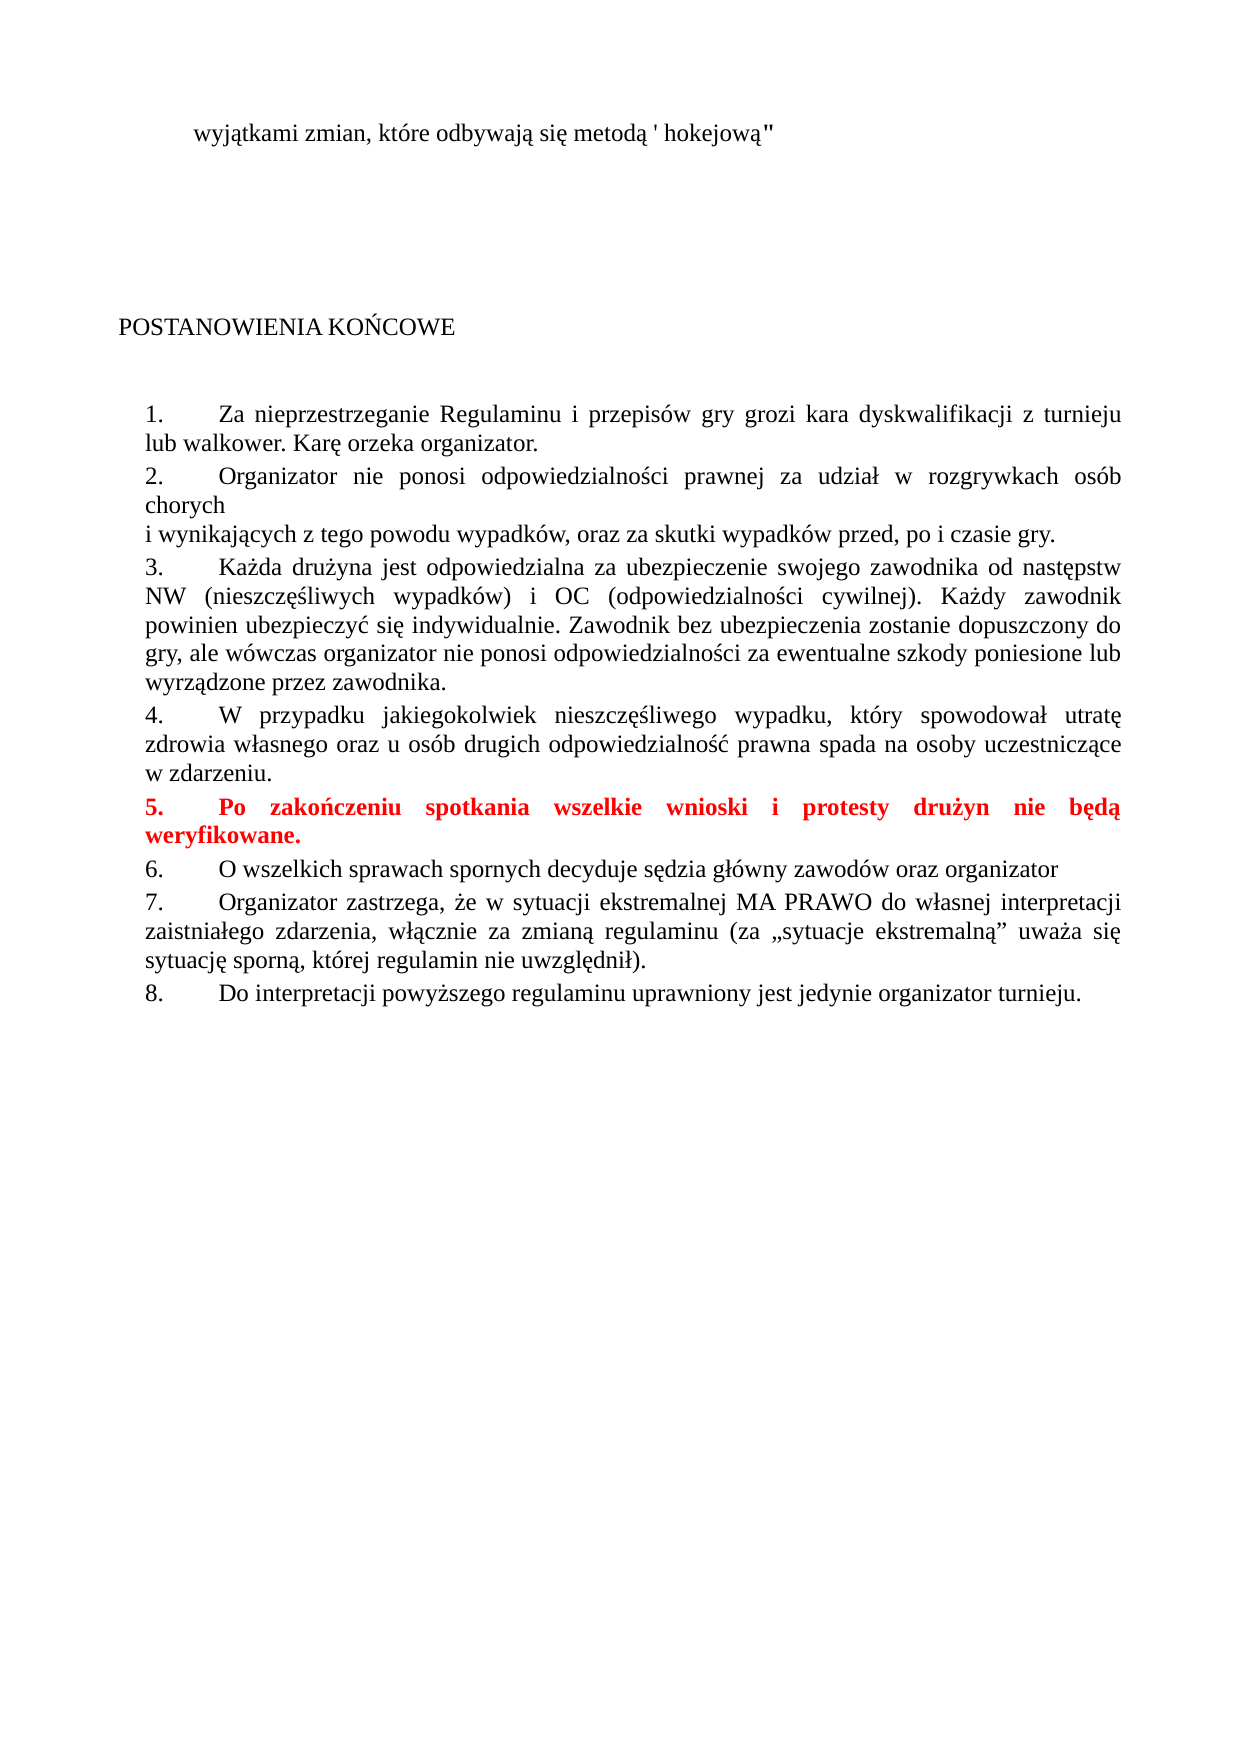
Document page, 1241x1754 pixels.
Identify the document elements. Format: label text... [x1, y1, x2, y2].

list Organizator zastrzega, że w sytuacji ekstremalnej MA PRAWO do własnej interpretacji zaistniałego zdarzenia, włącznie za zmianą regulaminu (za „sytuacje ekstremalną” uważa się sytuację sporną, której regulamin nie uwzględnił). [145, 887, 1122, 973]
list W przypadku jakiegokolwiek nieszczęśliwego wypadku, który spowodował utratę zdrowia własnego oraz u osób drugich odpowiedzialność prawna spada na osoby uczestniczące w zdarzeniu. [145, 701, 1122, 787]
list Do interpretacji powyższego regulaminu uprawniony jest jedynie organizator turnieju. [145, 978, 1122, 1007]
list Organizator nie ponosi odpowiedzialności prawnej za udział w rozgrywkach osób chorych i wynikających z tego powodu wypadków, oraz za skutki wypadków przed, po i czasie gry. [145, 461, 1122, 547]
list Każda drużyna jest odpowiedzialna za ubezpieczenie swojego zawodnika od następstw NW (nieszczęśliwych wypadków) i OC (odpowiedzialności cywilnej). Każdy zawodnik powinien ubezpieczyć się indywidualnie. Zawodnik bez ubezpieczenia zostanie dopuszczony do gry, ale wówczas organizator nie ponosi odpowiedzialności za ewentualne szkody poniesione lub wyrządzone przez zawodnika. [145, 552, 1122, 696]
list Po zakończeniu spotkania wszelkie wnioski i protesty drużyn nie będą weryfikowane. [145, 792, 1122, 849]
list wyjątkami zmian, które odbywają się metodą ' hokejową" [156, 118, 1122, 147]
list Za nieprzestrzeganie Regulaminu i przepisów gry grozi kara dyskwalifikacji z turnieju lub walkower. Karę orzeka organizator. [145, 399, 1122, 457]
text POSTANOWIENIA KOŃCOWE [118, 312, 1122, 341]
list O wszelkich sprawach spornych decyduje sędzia główny zawodów oraz organizator [145, 854, 1122, 882]
